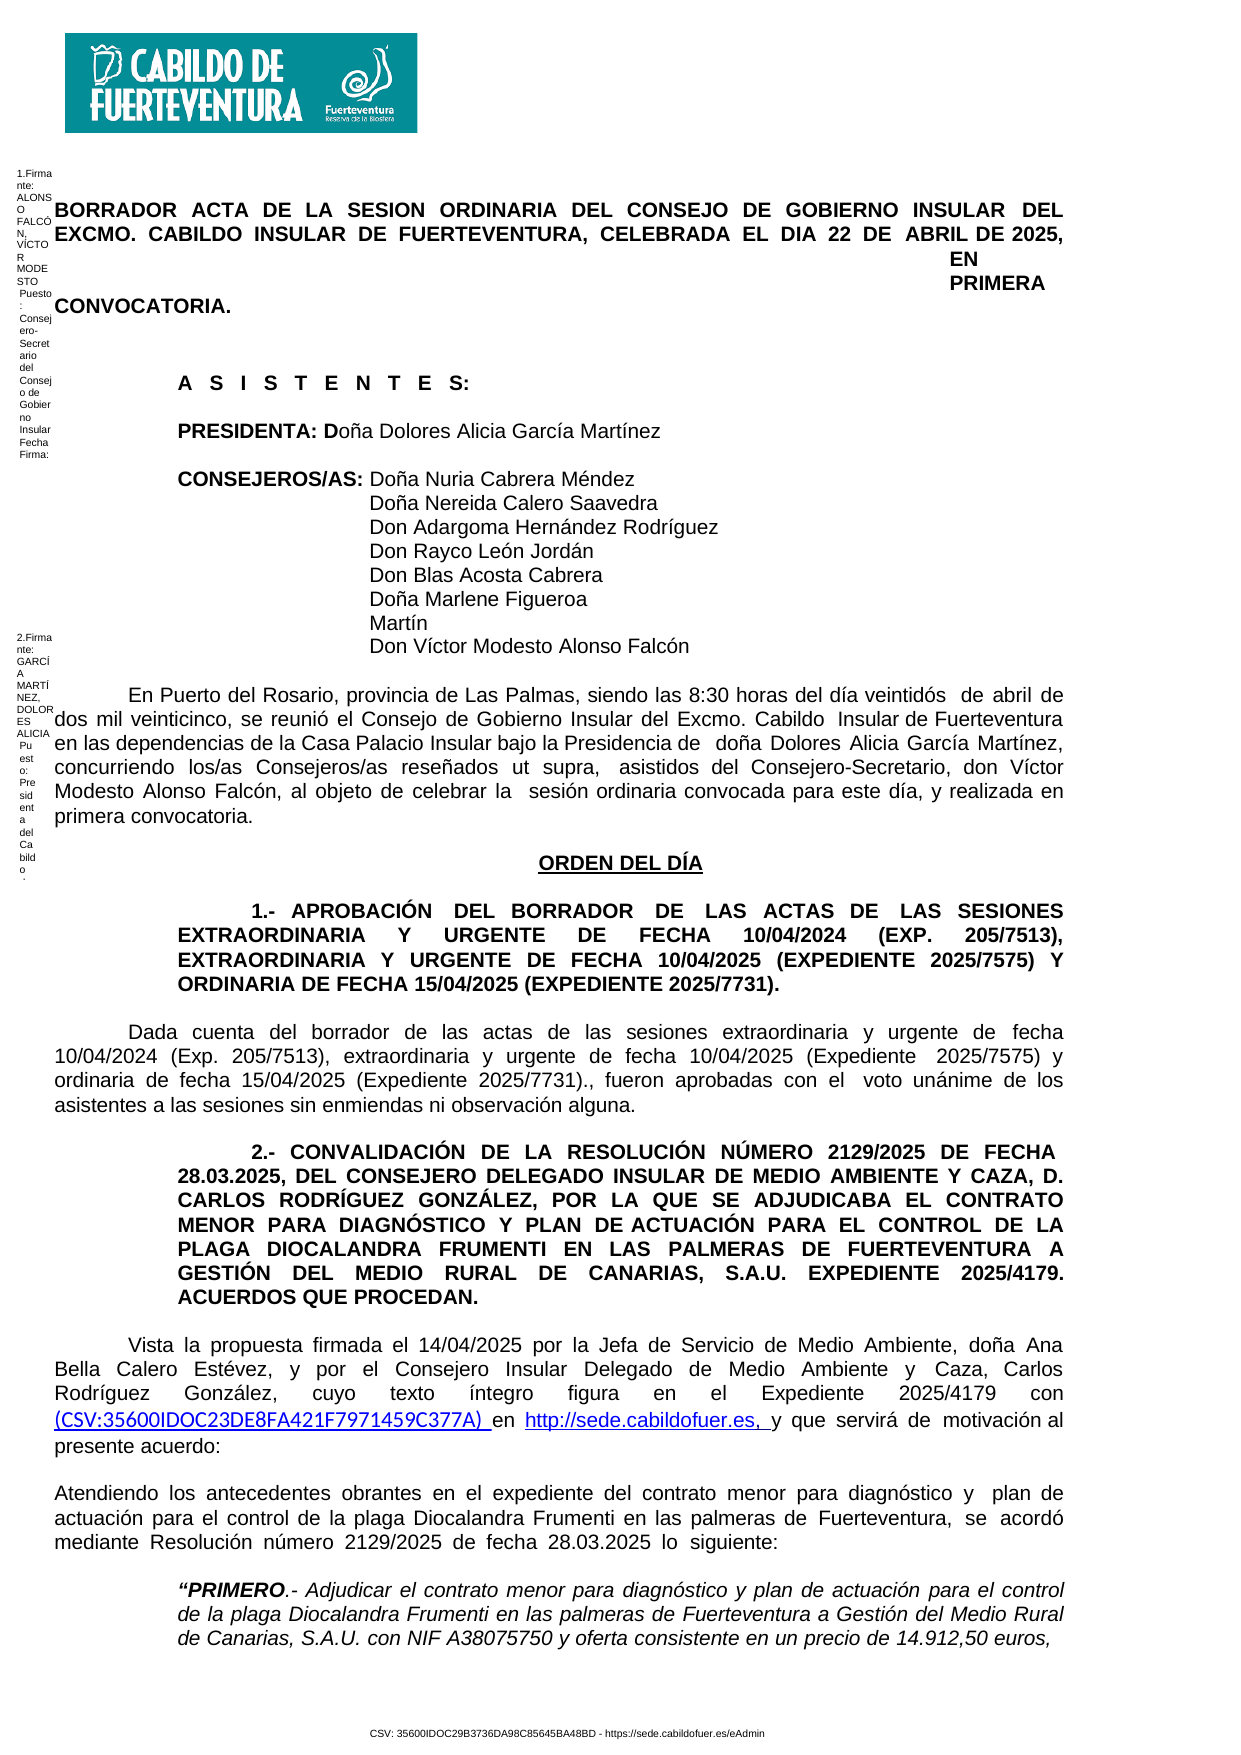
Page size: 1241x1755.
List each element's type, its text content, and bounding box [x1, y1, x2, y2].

text Don Adargoma Hernández Rodríguez Don Rayco León Jordán [369, 467, 752, 515]
text Dada cuenta del borrador de las actas de las sesiones extraordinaria y urgente de fecha 10/04/2024 (Exp. 205/7513), extraordinaria y urgente de fecha 10/04/2025 (Expediente 2025/7575) y ordinaria de fecha 15/04/2025 (Expediente 2025/7731)., fueron aprobadas con el voto unánime de los asistentes a las sesiones sin enmiendas ni observación alguna. [54, 972, 1064, 1068]
text Don Víctor Modesto Alonso Falcón [369, 587, 1241, 611]
text PRESIDENTA: Doña Dolores Alicia García Martínez [177, 371, 1241, 395]
subtitle 2.- CONVALIDACIÓN DE LA RESOLUCIÓN NÚMERO 2129/2025 DE FECHA [251, 1092, 1241, 1116]
text Don Blas Acosta Cabrera Doña Marlene Figueroa Martín [369, 515, 651, 587]
subtitle BORRADOR ACTA DE LA SESION ORDINARIA DEL CONSEJO DE GOBIERNO INSULAR DEL EXCMO. CABILDO INSULAR DE FUERTEVENTURA, CELEBRADA EL DIA 22 DE ABRIL DE 2025, EN PRIMERA CONVOCATORIA. [54, 198, 1064, 318]
text Puesto: Presidenta del Cabildo de Fuerteventura Fecha Firma: 22/04/2025 12:35:54 [19, 740, 36, 879]
text Vista la propuesta firmada el 14/04/2025 por la Jefa de Servicio de Medio Ambiente, doña Ana Bella Calero Estévez, y por el Consejero Insular Delegado de Medio Ambiente y Caza, Carlos Rodríguez González, cuyo texto íntegro figura en el Expediente 2025/4179 con (CSV:35600IDOC23DE8FA421F7971459C377A) en http://sede.cabildofuer.es, y que servirá de motivación al presente acuerdo: [54, 1285, 1064, 1409]
text Atendiendo los antecedentes obrantes en el expediente del contrato menor para diagnóstico y plan de actuación para el control de la plaga Diocalandra Frumenti en las palmeras de Fuerteventura, se acordó mediante Resolución número 2129/2025 de fecha 28.03.2025 lo siguiente: [54, 1433, 1064, 1506]
text 1.Firmante: ALONSO FALCÓN, VÍCTOR MODESTO [17, 167, 54, 287]
text CONSEJEROS/AS: Doña Nuria Cabrera Méndez [177, 419, 1241, 443]
text Puesto: Consejero-Secretario del Consejo de Gobierno Insular Fecha Firma: 22/04/2025 11:40:08 [19, 288, 52, 463]
text 1.- APROBACIÓN DEL BORRADOR DE LAS ACTAS DE LAS SESIONES EXTRAORDINARIA Y URGENTE DE FECHA 10/04/2024 (EXP. 205/7513), EXTRAORDINARIA Y URGENTE DE FECHA 10/04/2025 (EXPEDIENTE 2025/7575) Y ORDINARIA DE FECHA 15/04/2025 (EXPEDIENTE 2025/7731). [177, 851, 1064, 948]
subtitle ORDEN DEL DÍA [466, 803, 775, 827]
text 28.03.2025, DEL CONSEJERO DELEGADO INSULAR DE MEDIO AMBIENTE Y CAZA, D. CARLOS RODRÍGUEZ GONZÁLEZ, POR LA QUE SE ADJUDICABA EL CONTRATO MENOR PARA DIAGNÓSTICO Y PLAN DE ACTUACIÓN PARA EL CONTROL DE LA PLAGA DIOCALANDRA FRUMENTI EN LAS PALMERAS DE FUERTEVENTURA A GESTIÓN DEL MEDIO RURAL DE CANARIAS, S.A.U. EXPEDIENTE 2025/4179. ACUERDOS QUE PROCEDAN. [177, 1116, 1064, 1261]
text En Puerto del Rosario, provincia de Las Palmas, siendo las 8:30 horas del día veintidós de abril de dos mil veinticinco, se reunió el Consejo de Gobierno Insular del Excmo. Cabildo Insular de Fuerteventura en las dependencias de la Casa Palacio Insular bajo la Presidencia de doña Dolores Alicia García Martínez, concurriendo los/as Consejeros/as reseñados ut supra, asistidos del Consejero-Secretario, don Víctor Modesto Alonso Falcón, al objeto de celebrar la sesión ordinaria convocada para este día, y realizada en primera convocatoria. [54, 635, 1064, 779]
text 2.Firmante: GARCÍA MARTÍNEZ, DOLORES ALICIA [17, 631, 54, 739]
text “PRIMERO.- Adjudicar el contrato menor para diagnóstico y plan de actuación para el control de la plaga Diocalandra Frumenti en las palmeras de Fuerteventura a Gestión del Medio Rural de Canarias, S.A.U. con NIF A38075750 y oferta consistente en un precio de 14.912,50 euros, [177, 1529, 1064, 1602]
text A S I S T E N T E S: [177, 323, 1241, 347]
text Doña Nereida Calero Saavedra [369, 443, 1241, 467]
